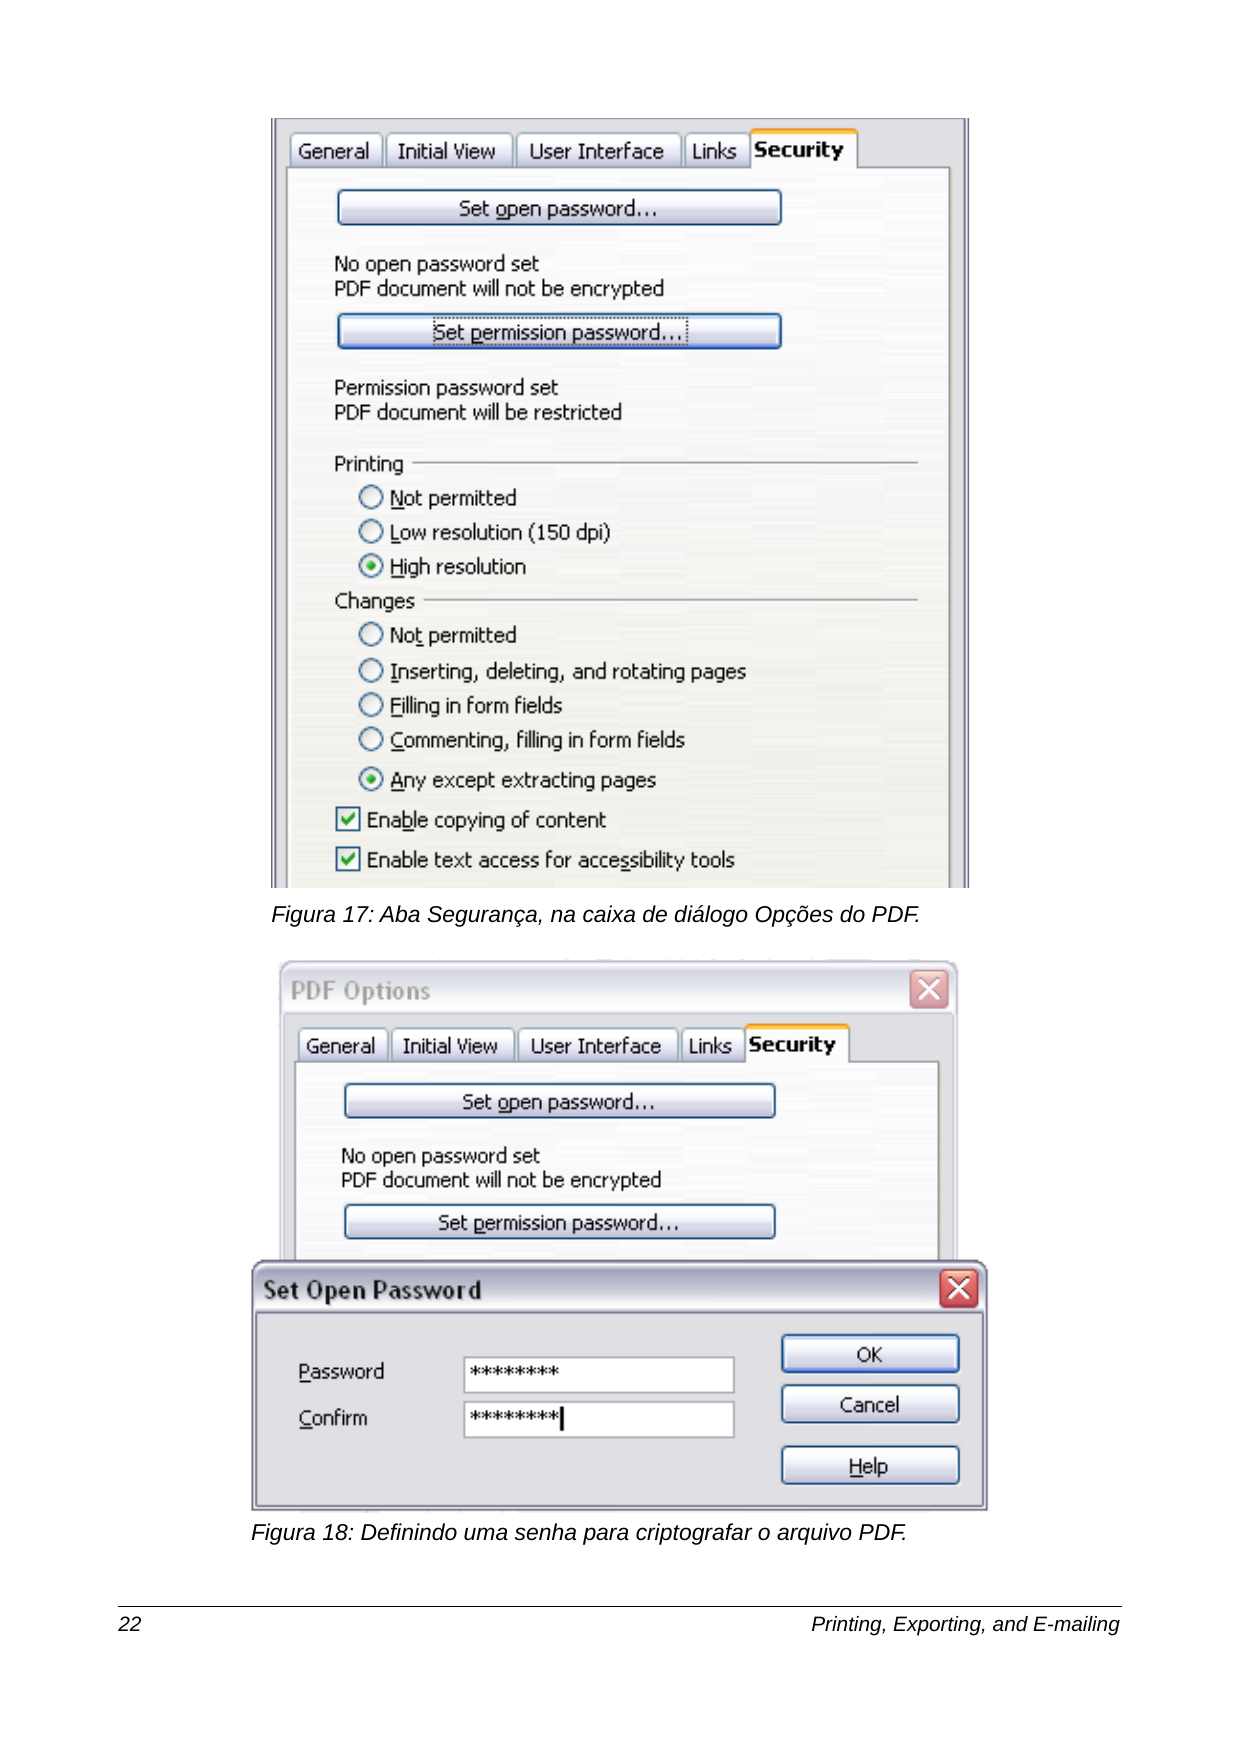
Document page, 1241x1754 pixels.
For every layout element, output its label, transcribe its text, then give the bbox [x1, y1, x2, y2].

picture [271, 118, 970, 888]
picture [250, 959, 990, 1513]
text Figura 17: Aba Segurança, na caixa de diálogo Opções do PDF. [271, 901, 969, 927]
text Figura 18: Definindo uma senha para criptografar o arquivo PDF. [251, 1519, 989, 1545]
